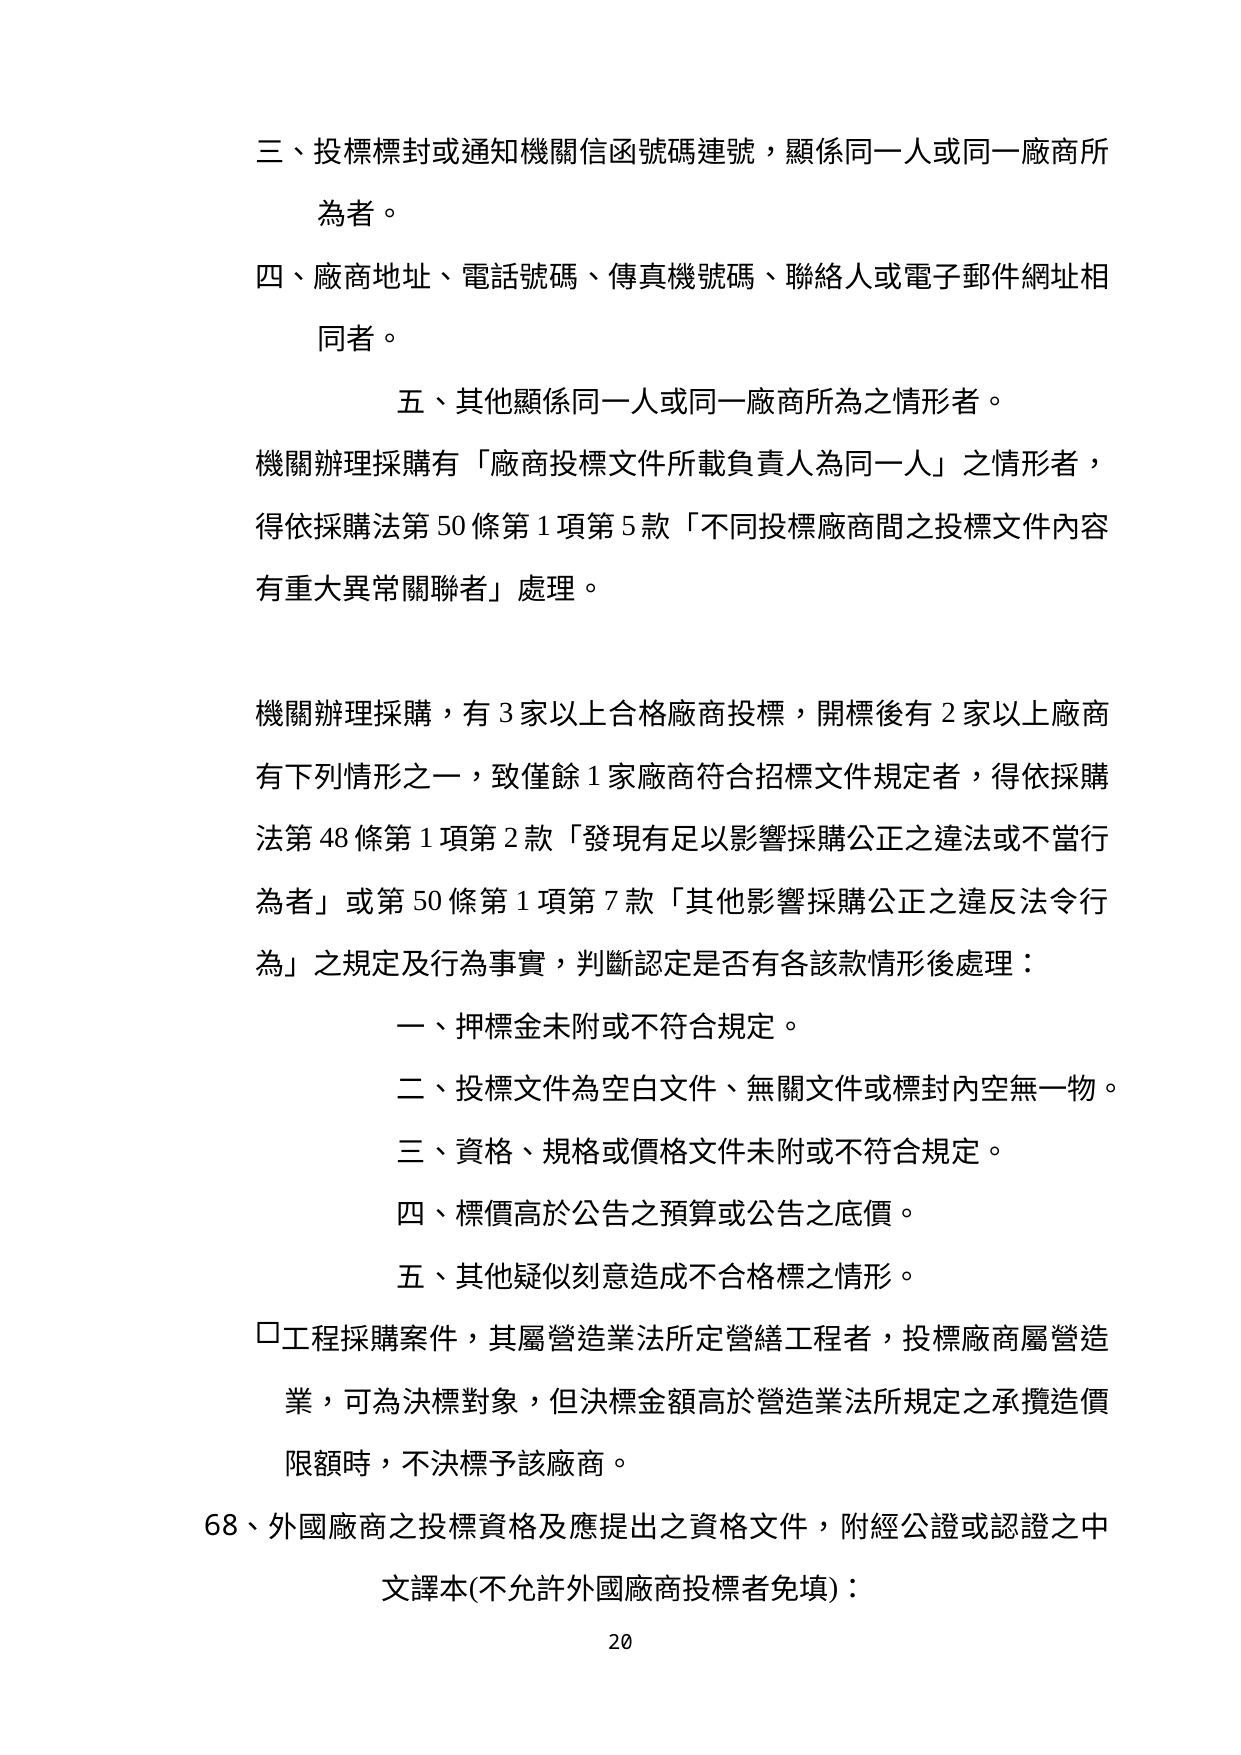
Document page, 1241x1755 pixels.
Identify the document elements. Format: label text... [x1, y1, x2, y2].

text 二、投標文件為空白文件、無關文件或標封內空無一物。 [397, 1045, 1110, 1108]
text 三、資格、規格或價格文件未附或不符合規定。 [397, 1108, 1110, 1170]
text 三、投標標封或通知機關信函號碼連號，顯係同一人或同一廠商所為者。 [255, 108, 1110, 233]
list 外國廠商之投標資格及應提出之資格文件，附經公證或認證之中文譯本(不允許外國廠商投標者免填)： [204, 1483, 1110, 1608]
text 四、標價高於公告之預算或公告之底價。 [397, 1170, 1110, 1233]
text 一、押標金未附或不符合規定。 [397, 983, 1110, 1045]
text 五、其他疑似刻意造成不合格標之情形。 [397, 1233, 1110, 1295]
text 機關辦理採購，有3家以上合格廠商投標，開標後有2家以上廠商有下列情形之一，致僅餘1家廠商符合招標文件規定者，得依採購法第48條第1項第2款「發現有足以影響採購公正之違法或不當行為者」或第50條第1項第7款「其他影響採購公正之違反法令行為」之規定及行為事實，判斷認定是否有各該款情形後處理： [255, 670, 1110, 983]
text 機關辦理採購有「廠商投標文件所載負責人為同一人」之情形者，得依採購法第50條第1項第5款「不同投標廠商間之投標文件內容有重大異常關聯者」處理。 [255, 420, 1110, 608]
text 工程採購案件，其屬營造業法所定營繕工程者，投標廠商屬營造業，可為決標對象，但決標金額高於營造業法所規定之承攬造價限額時，不決標予該廠商。 [255, 1295, 1110, 1483]
text 四、廠商地址、電話號碼、傳真機號碼、聯絡人或電子郵件網址相同者。 [255, 233, 1110, 358]
text 五、其他顯係同一人或同一廠商所為之情形者。 [397, 358, 1110, 420]
